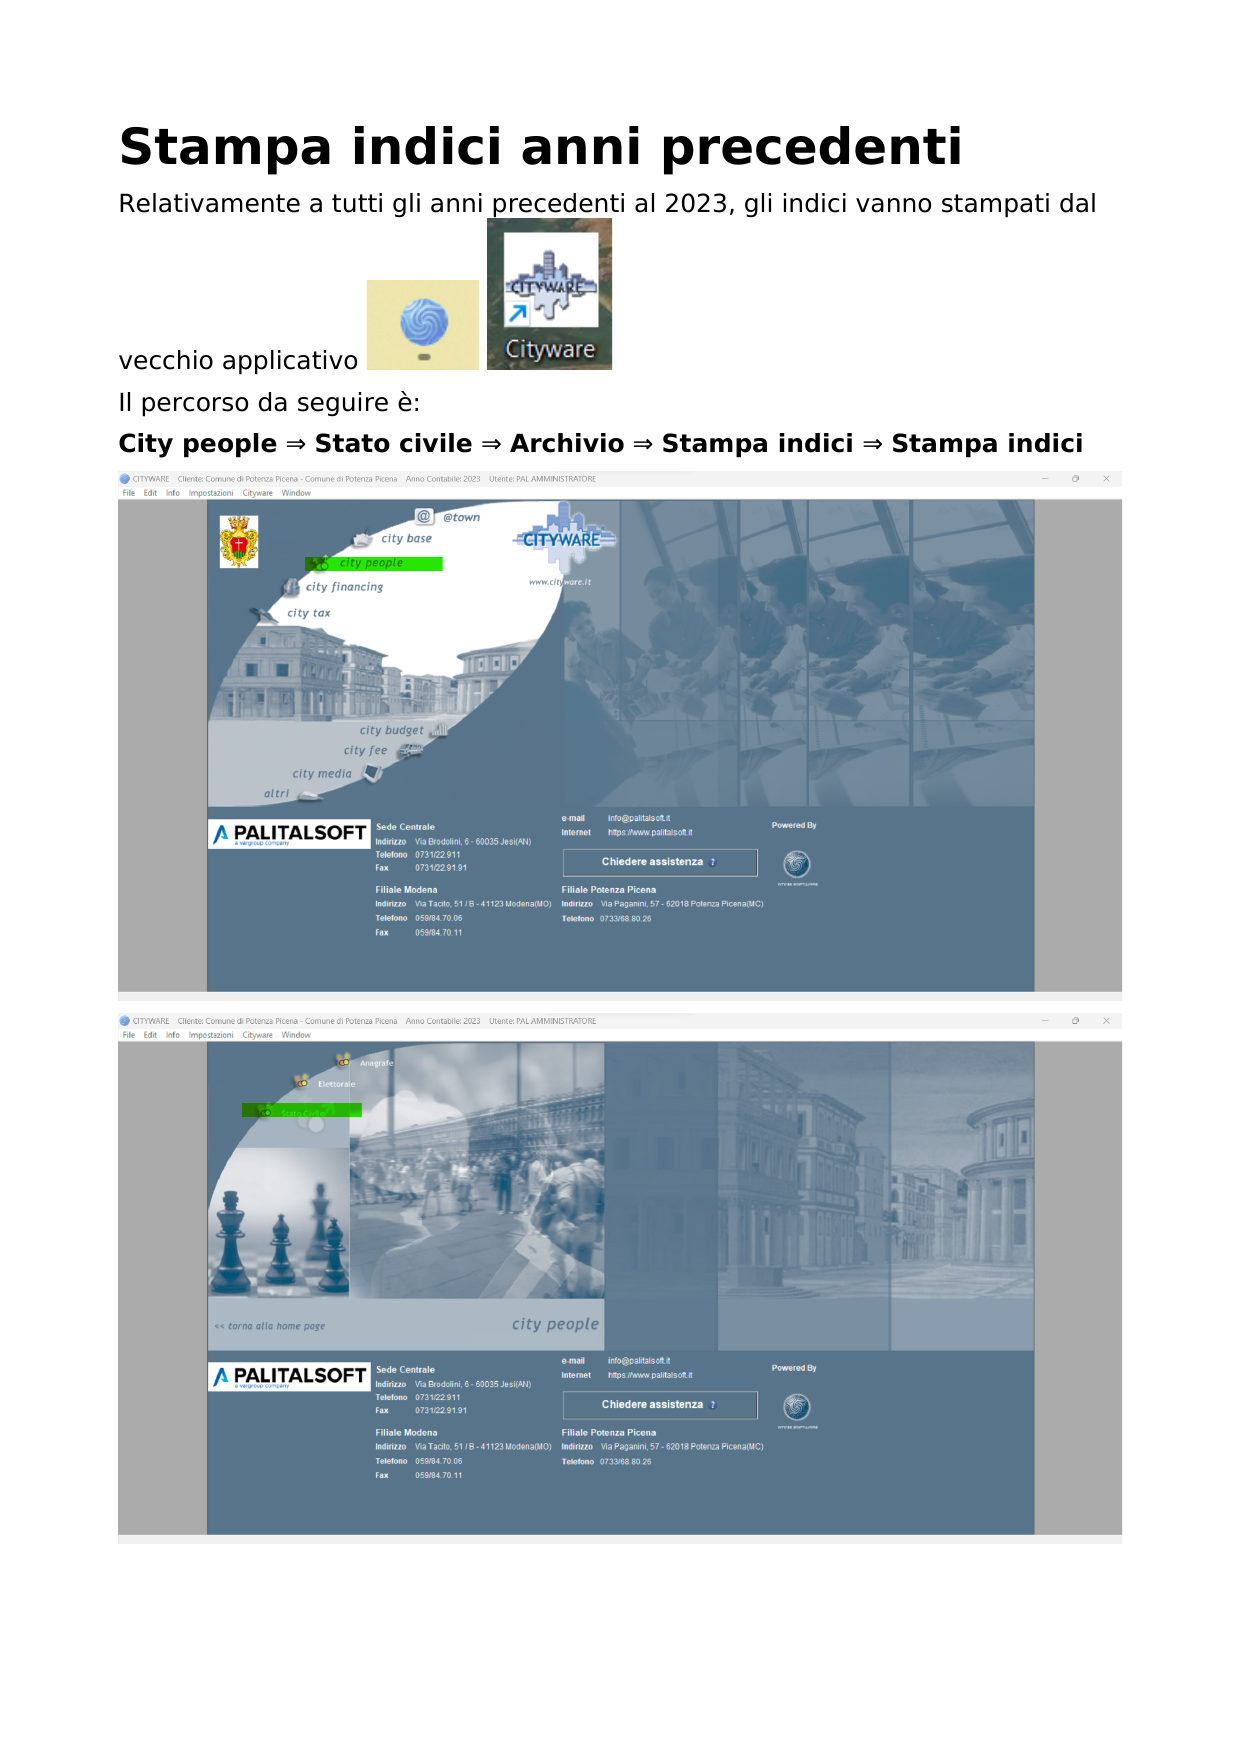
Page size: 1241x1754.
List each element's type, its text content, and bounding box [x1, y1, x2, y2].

text Relativamente a tutti gli anni precedenti al 2023, gli indici vanno stampati dal vecchio applicativo [118, 189, 1122, 376]
picture [118, 471, 1123, 1001]
text City people ⇒ Stato civile ⇒ Archivio ⇒ Stampa indici ⇒ Stampa indici [118, 430, 1122, 459]
picture [487, 218, 613, 370]
subtitle Stampa indici anni precedenti [118, 118, 1122, 176]
text Il percorso da seguire è: [118, 388, 1122, 417]
picture [118, 1013, 1123, 1544]
picture [366, 280, 480, 370]
